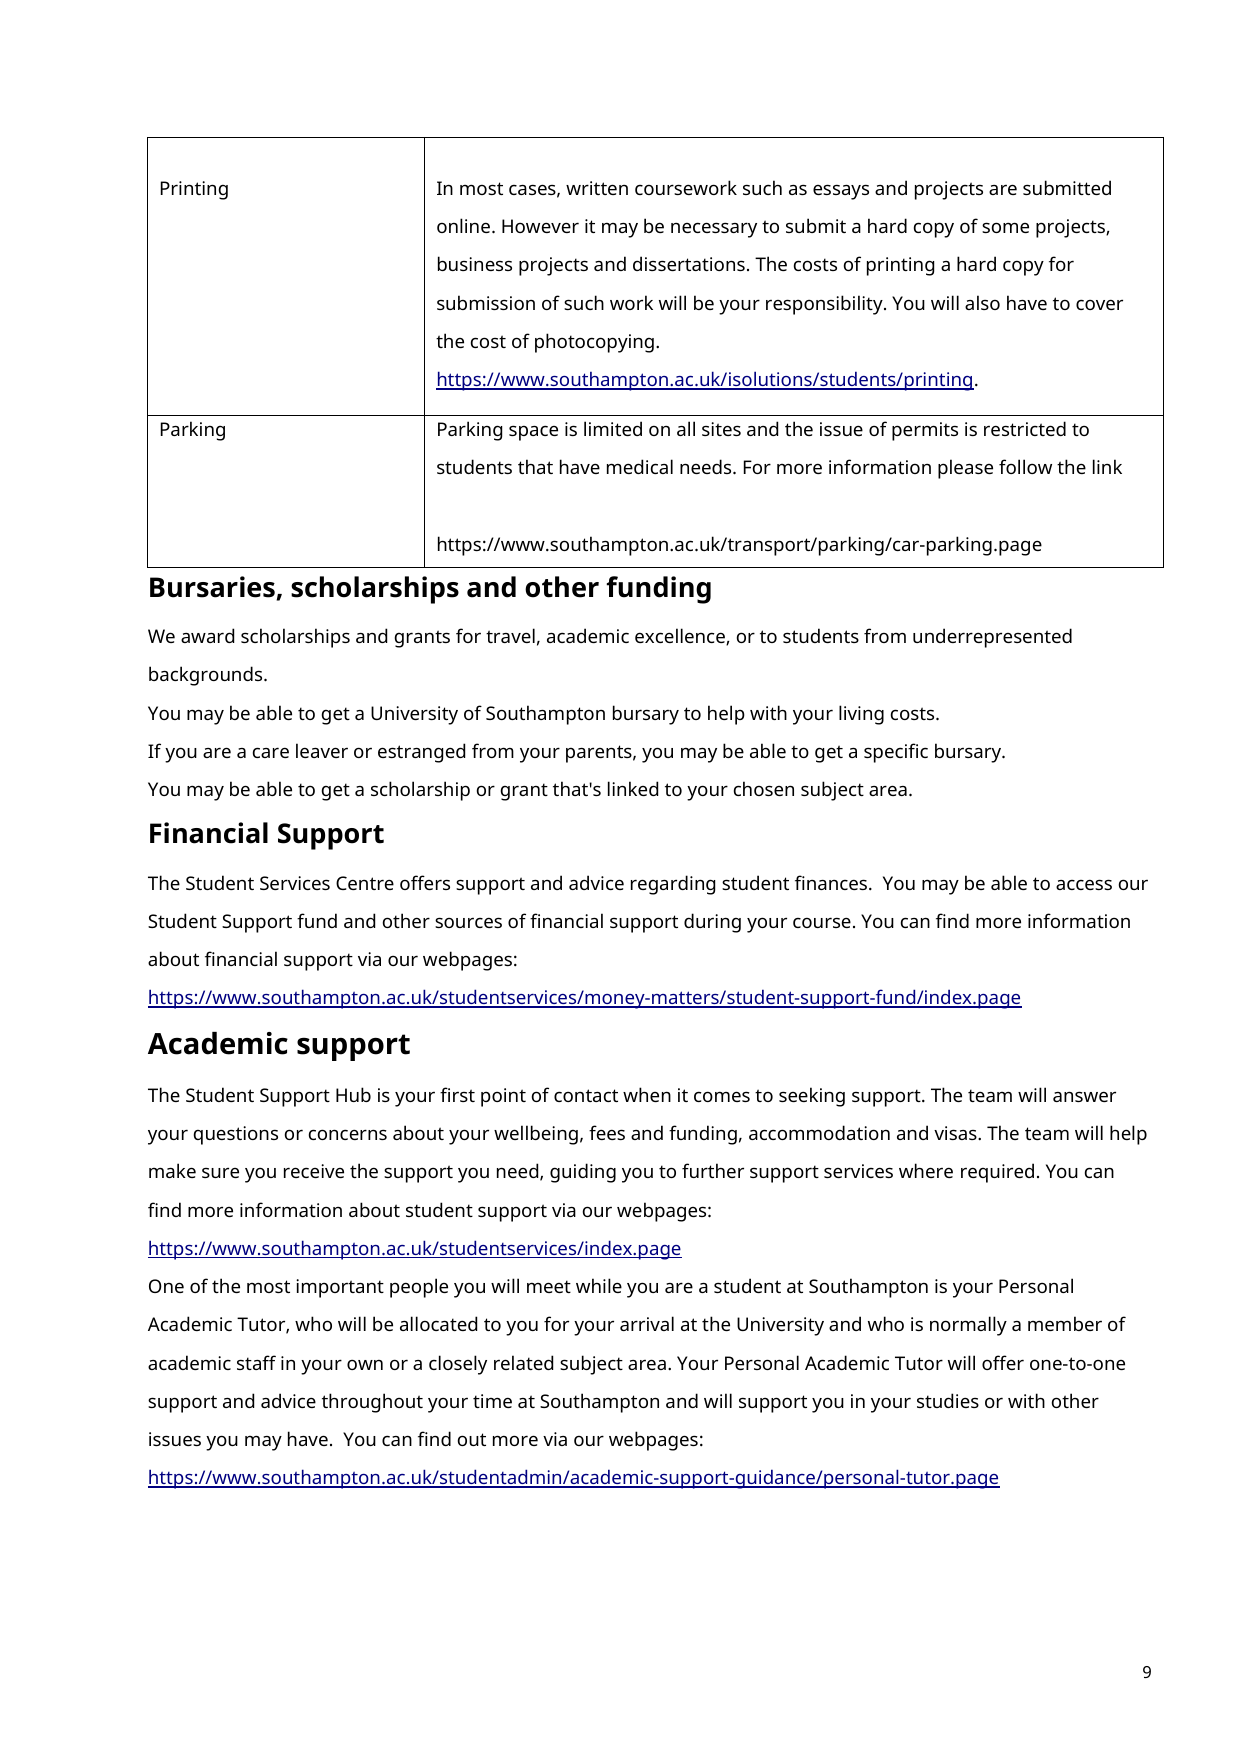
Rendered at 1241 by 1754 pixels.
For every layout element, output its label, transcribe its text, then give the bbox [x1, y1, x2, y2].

text The Student Support Hub is your first point of contact when it comes to seeking support. The team will answer your questions or concerns about your wellbeing, fees and funding, accommodation and visas. The team will help make sure you receive the support you need, guiding you to further support services where required. You can find more information about student support via our webpages: [148, 1082, 1152, 1223]
text The Student Services Centre offers support and advice regarding student finances. You may be able to access our Student Support fund and other sources of financial support during your course. You can find more information about financial support via our webpages: https://www.southampton.ac.uk/studentservices/money-matters/student-support-fund/index.page [148, 870, 1152, 1010]
subtitle Financial Support [148, 815, 1152, 852]
text https://www.southampton.ac.uk/studentservices/index.page [148, 1235, 1152, 1261]
text You may be able to get a scholarship or grant that's linked to your chosen subject area. [148, 776, 1152, 802]
text We award scholarships and grants for travel, academic excellence, or to students from underrepresented backgrounds. [148, 623, 1152, 687]
text https://www.southampton.ac.uk/studentadmin/academic-support-guidance/personal-tutor.page [148, 1465, 1152, 1490]
table_cell Parking [148, 416, 424, 567]
text If you are a care leaver or estranged from your parents, you may be able to get a specific bursary. [148, 738, 1152, 764]
table_cell Parking space is limited on all sites and the issue of permits is restricted to students that have medical needs. For more information please follow the link https://www.southampton.ac.uk/transport/parking/car-parking.page [425, 416, 1163, 567]
subtitle Academic support [148, 1023, 1152, 1063]
subtitle Bursaries, scholarships and other funding [148, 568, 1152, 605]
text You may be able to get a University of Southampton bursary to help with your living costs. [148, 700, 1152, 726]
table_cell In most cases, written coursework such as essays and projects are submitted online. However it may be necessary to submit a hard copy of some projects, business projects and dissertations. The costs of printing a hard copy for submission of such work will be your responsibility. You will also have to cover the cost of photocopying. https://www.southampton.ac.uk/isolutions/students/printing. [425, 138, 1163, 415]
table_cell Printing [148, 138, 424, 415]
text One of the most important people you will meet while you are a student at Southampton is your Personal Academic Tutor, who will be allocated to you for your arrival at the University and who is normally a member of academic staff in your own or a closely related subject area. Your Personal Academic Tutor will offer one-to-one support and advice throughout your time at Southampton and will support you in your studies or with other issues you may have. You can find out more via our webpages: [148, 1273, 1152, 1452]
